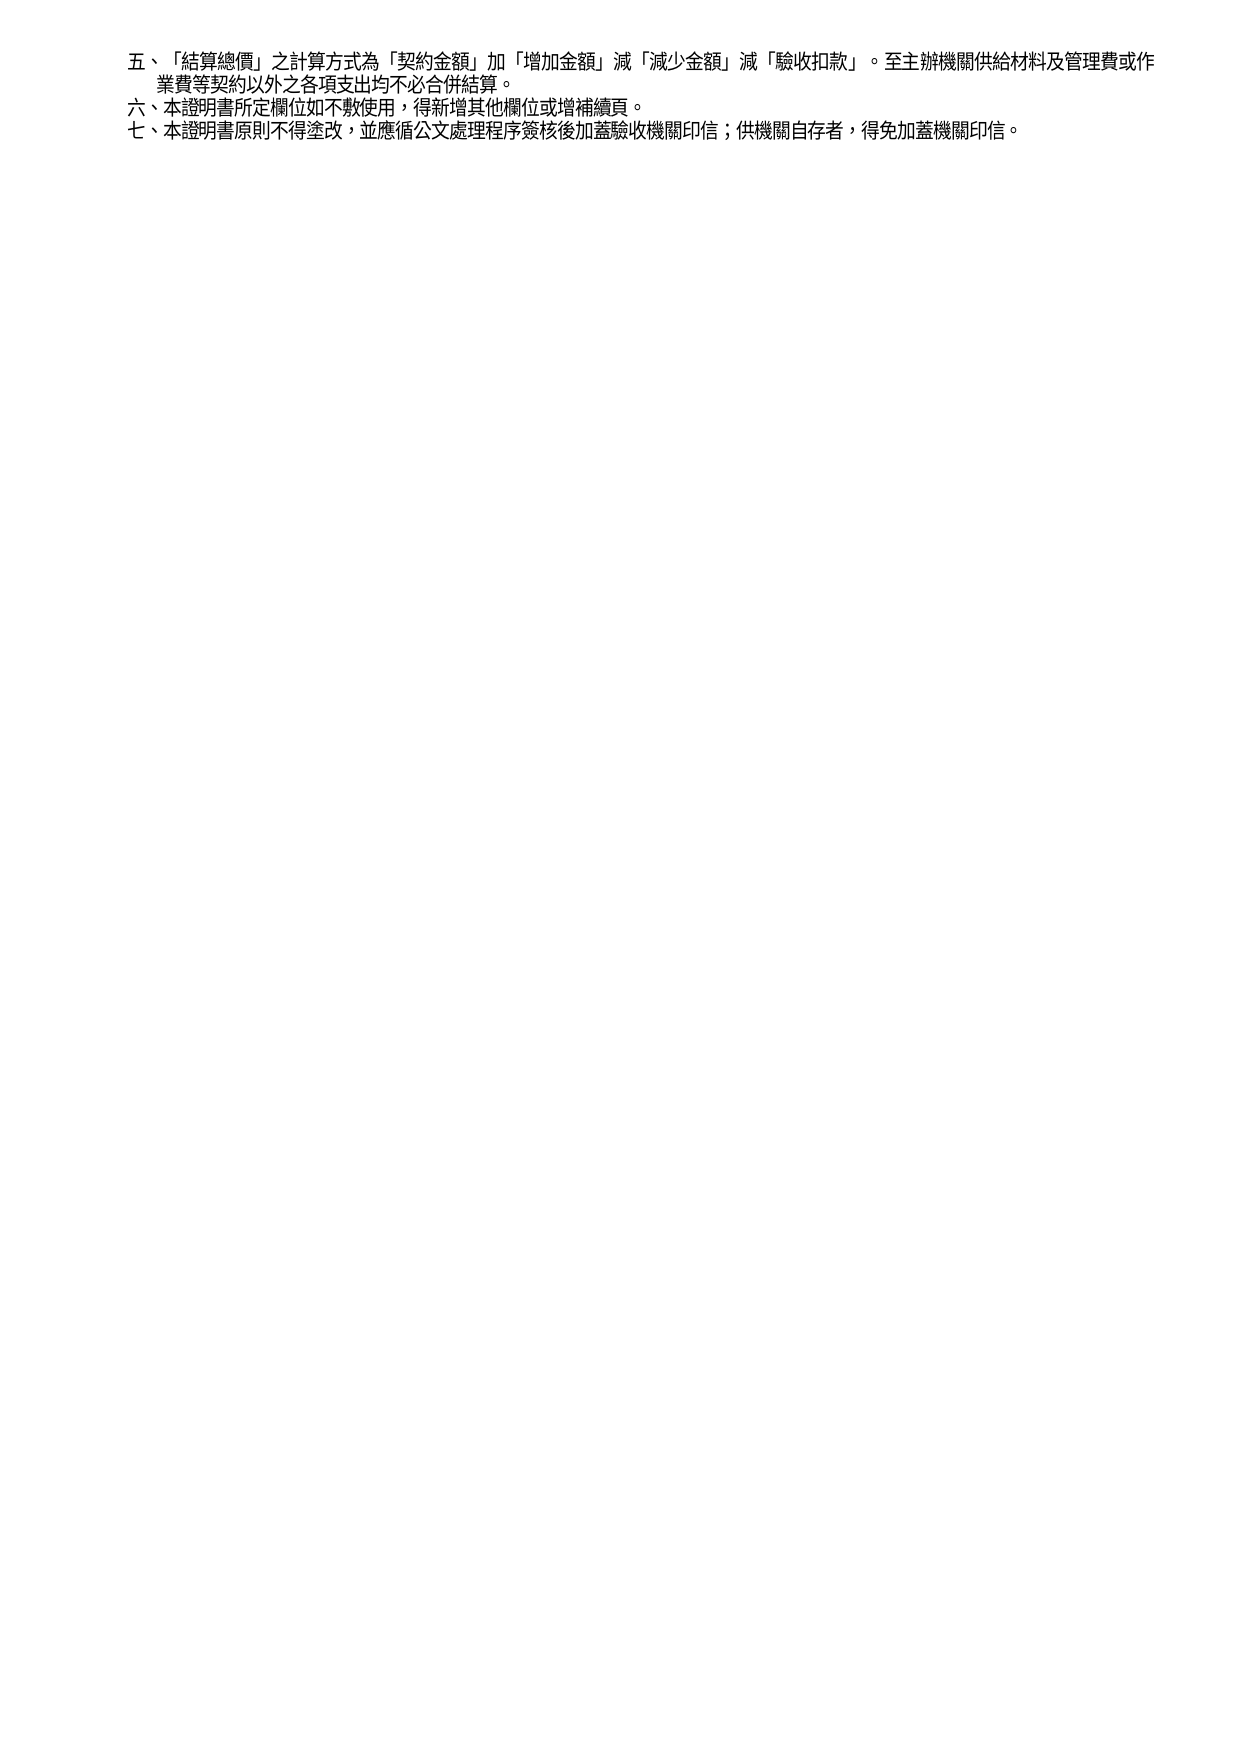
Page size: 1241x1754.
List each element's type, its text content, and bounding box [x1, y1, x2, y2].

text 六、本證明書所定欄位如不敷使用，得新增其他欄位或增補續頁。 [127, 97, 1156, 120]
text 七、本證明書原則不得塗改，並應循公文處理程序簽核後加蓋驗收機關印信；供機關自存者，得免加蓋機關印信。 [127, 120, 1156, 143]
text 五、「結算總價」之計算方式為「契約金額」加「增加金額」減「減少金額」減「驗收扣款」。至主辦機關供給材料及管理費或作業費等契約以外之各項支出均不必合併結算。 [127, 51, 1156, 97]
